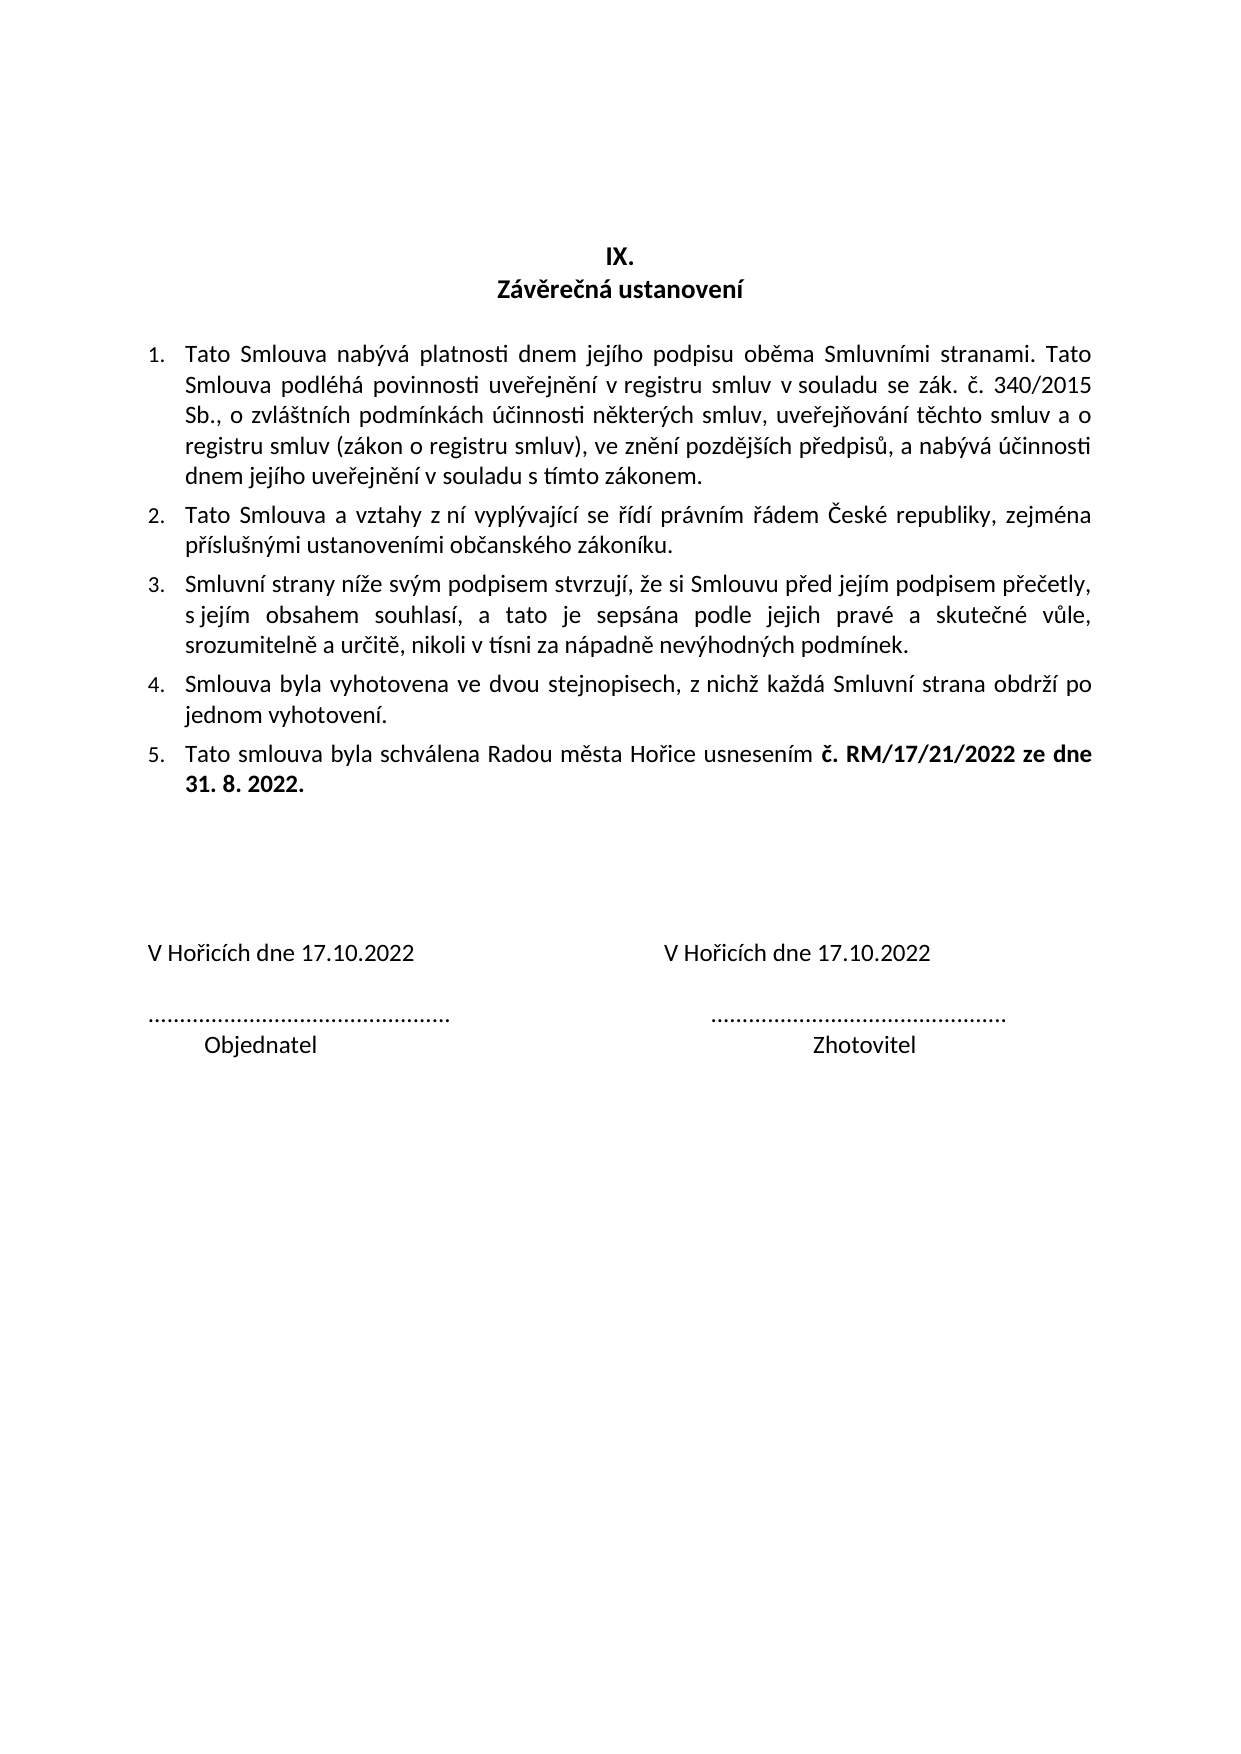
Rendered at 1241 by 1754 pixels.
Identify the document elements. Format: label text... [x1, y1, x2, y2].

list Tato Smlouva a vztahy z ní vyplývající se řídí právním řádem České republiky, zejména příslušnými ustanoveními občanského zákoníku. [148, 499, 1093, 560]
text V Hořicích dne 17.10.2022 V Hořicích dne 17.10.2022 [148, 907, 1093, 999]
text ................................................ ............................................... [148, 999, 1093, 1029]
list Smlouva byla vyhotovena ve dvou stejnopisech, z nichž každá Smluvní strana obdrží po jednom vyhotovení. [148, 668, 1093, 729]
list Smluvní strany níže svým podpisem stvrzují, že si Smlouvu před jejím podpisem přečetly, s jejím obsahem souhlasí, a tato je sepsána podle jejich pravé a skutečné vůle, srozumitelně a určitě, nikoli v tísni za nápadně nevýhodných podmínek. [148, 568, 1093, 660]
list Tato Smlouva nabývá platnosti dnem jejího podpisu oběma Smluvními stranami. Tato Smlouva podléhá povinnosti uveřejnění v registru smluv v souladu se zák. č. 340/2015 Sb., o zvláštních podmínkách účinnosti některých smluv, uveřejňování těchto smluv a o registru smluv (zákon o registru smluv), ve znění pozdějších předpisů, a nabývá účinnosti dnem jejího uveřejnění v souladu s tímto zákonem. [148, 338, 1093, 491]
list Tato smlouva byla schválena Radou města Hořice usnesením č. RM/17/21/2022 ze dne 31. 8. 2022. [148, 738, 1093, 799]
text IX. Závěrečná ustanovení [148, 239, 1093, 338]
text Objednatel Zhotovitel [148, 1029, 1093, 1060]
